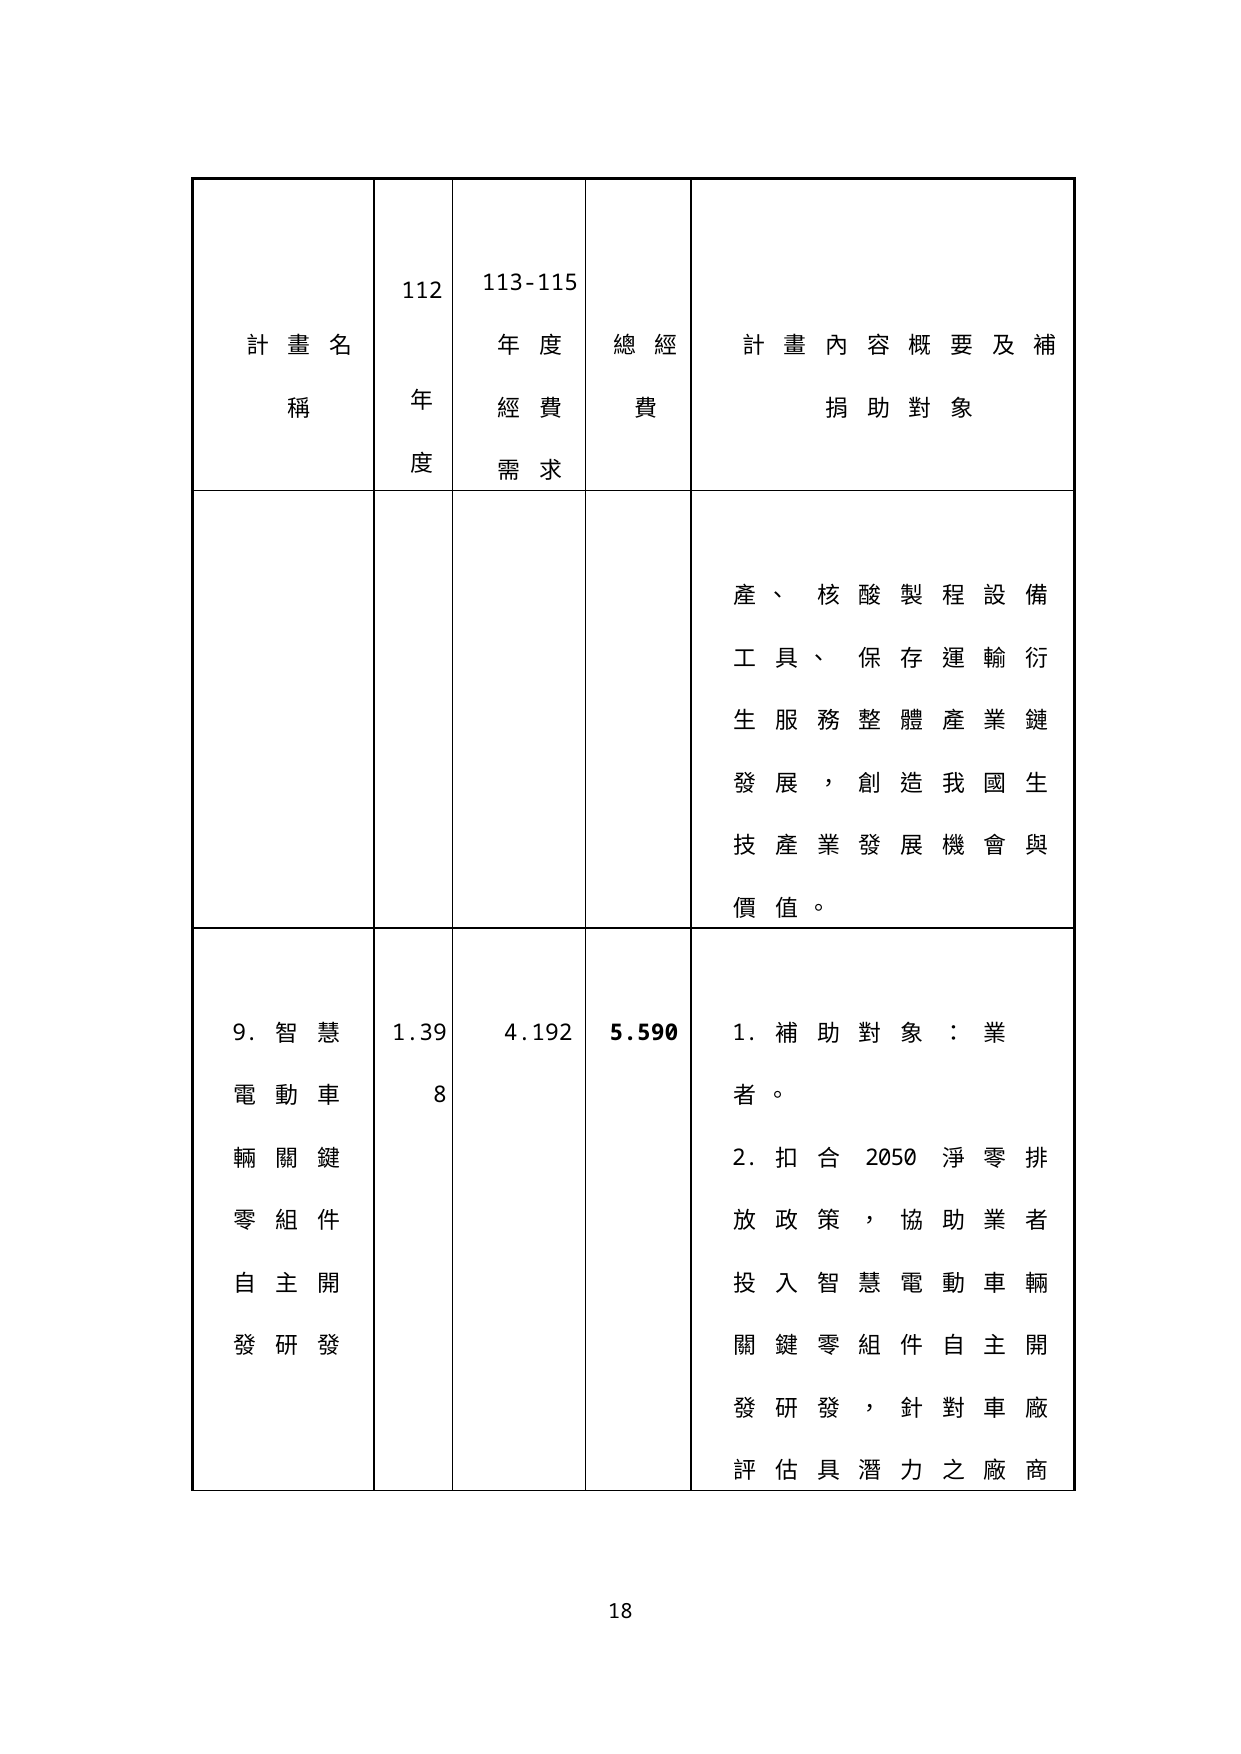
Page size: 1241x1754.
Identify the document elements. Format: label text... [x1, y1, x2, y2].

table_header 113-115年度經費需求 [453, 180, 585, 490]
table_cell 1.398 [375, 929, 452, 1490]
table_cell [375, 491, 452, 927]
table_cell [453, 491, 585, 927]
table_cell 5.590 [586, 929, 690, 1490]
table_header 總經費 [586, 180, 690, 490]
table_cell [194, 491, 373, 927]
table_cell 4.192 [453, 929, 585, 1490]
table_header 計畫內容概要及補捐助對象 [692, 180, 1073, 490]
table_cell 9.智慧電動車輛關鍵零組件自主開發研發 [194, 929, 373, 1490]
table_header 計畫名稱 [194, 180, 373, 490]
table_cell 產、核酸製程設備工具、保存運輸衍生服務整體產業鏈發展，創造我國生技產業發展機會與價值。 [692, 491, 1073, 927]
table_cell [586, 491, 690, 927]
table_cell 1.補助對象：業者。 2.扣合2050淨零排放政策，協助業者投入智慧電動車輛關鍵零組件自主開發研發，針對車廠評估具潛力之廠商 [692, 929, 1073, 1490]
table_header 112 年度 [375, 180, 452, 490]
